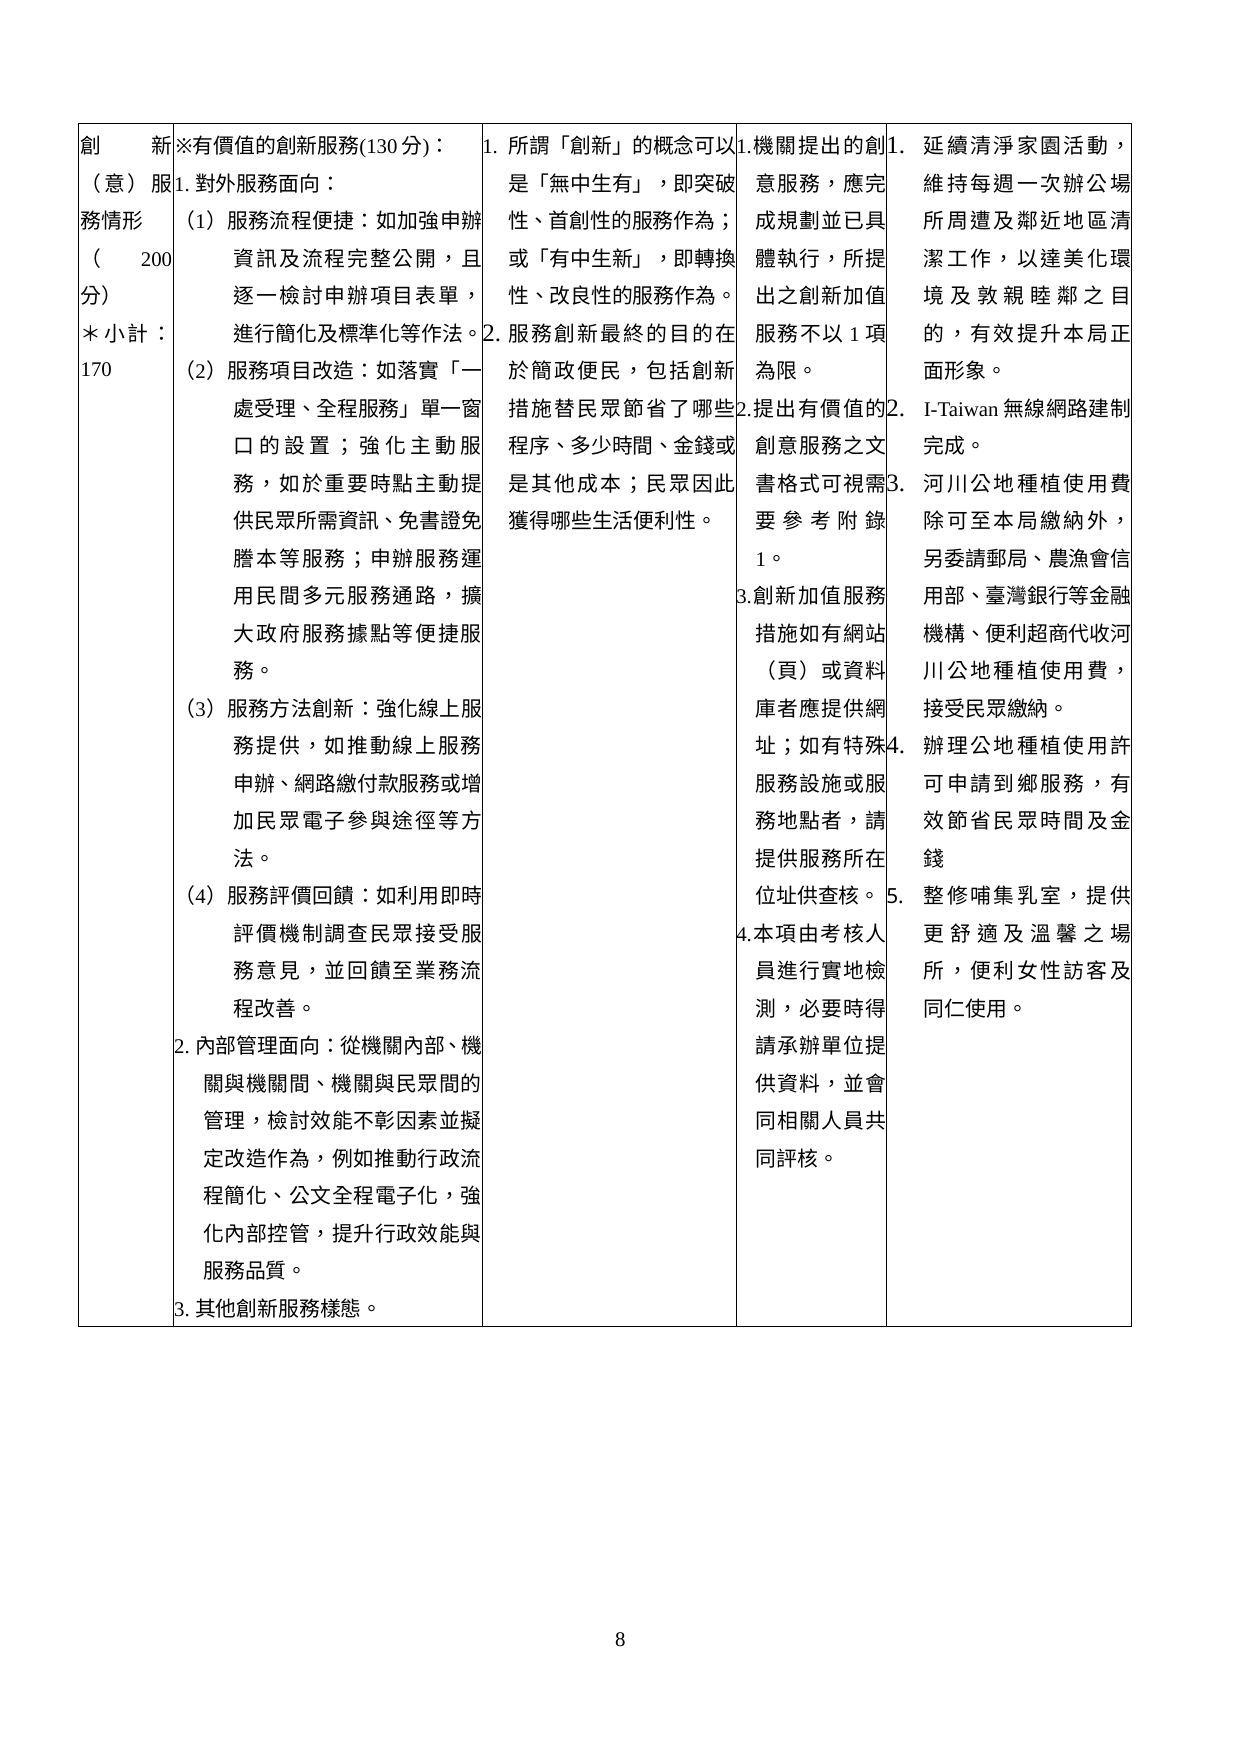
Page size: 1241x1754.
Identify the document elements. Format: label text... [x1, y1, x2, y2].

table_cell 所謂「創新」的概念可以是「無中生有」，即突破性、首創性的服務作為；或「有中生新」，即轉換性、改良性的服務作為。 服務創新最終的目的在於簡政便民，包括創新措施替民眾節省了哪些程序、多少時間、金錢或是其他成本；民眾因此獲得哪些生活便利性。 [483, 124, 736, 1326]
table_cell 創新（意）服務情形 （200分） ＊小計：170 [79, 124, 173, 1326]
table_cell ※有價值的創新服務(130分)： 1. 對外服務面向： （1）服務流程便捷：如加強申辦資訊及流程完整公開，且逐一檢討申辦項目表單，進行簡化及標準化等作法。 （2）服務項目改造：如落實「一處受理、全程服務」單一窗口的設置；強化主動服務，如於重要時點主動提供民眾所需資訊、免書證免謄本等服務；申辦服務運用民間多元服務通路，擴大政府服務據點等便捷服務。 （3）服務方法創新：強化線上服務提供，如推動線上服務申辦、網路繳付款服務或增加民眾電子參與途徑等方法。 （4）服務評價回饋：如利用即時評價機制調查民眾接受服務意見，並回饋至業務流程改善。 2. 內部管理面向：從機關內部、機關與機關間、機關與民眾間的管理，檢討效能不彰因素並擬定改造作為，例如推動行政流程簡化、公文全程電子化，強化內部控管，提升行政效能與服務品質。 3. 其他創新服務樣態。 [174, 124, 482, 1326]
table_cell 延續清淨家園活動，維持每週一次辦公場所周遭及鄰近地區清潔工作，以達美化環境及敦親睦鄰之目的，有效提升本局正面形象。 I-Taiwan無線網路建制完成。 河川公地種植使用費除可至本局繳納外，另委請郵局、農漁會信用部、臺灣銀行等金融機構、便利超商代收河川公地種植使用費，接受民眾繳納。 辦理公地種植使用許可申請到鄉服務，有效節省民眾時間及金錢 整修哺集乳室，提供更舒適及溫馨之場所，便利女性訪客及同仁使用。 [887, 124, 1131, 1326]
table_cell 1.機關提出的創意服務，應完成規劃並已具體執行，所提出之創新加值服務不以1項為限。 2.提出有價值的創意服務之文書格式可視需要參考附錄1。 3.創新加值服務措施如有網站（頁）或資料庫者應提供網址；如有特殊服務設施或服務地點者，請提供服務所在位址供查核。 4.本項由考核人員進行實地檢測，必要時得請承辦單位提供資料，並會同相關人員共同評核。 [737, 124, 886, 1326]
